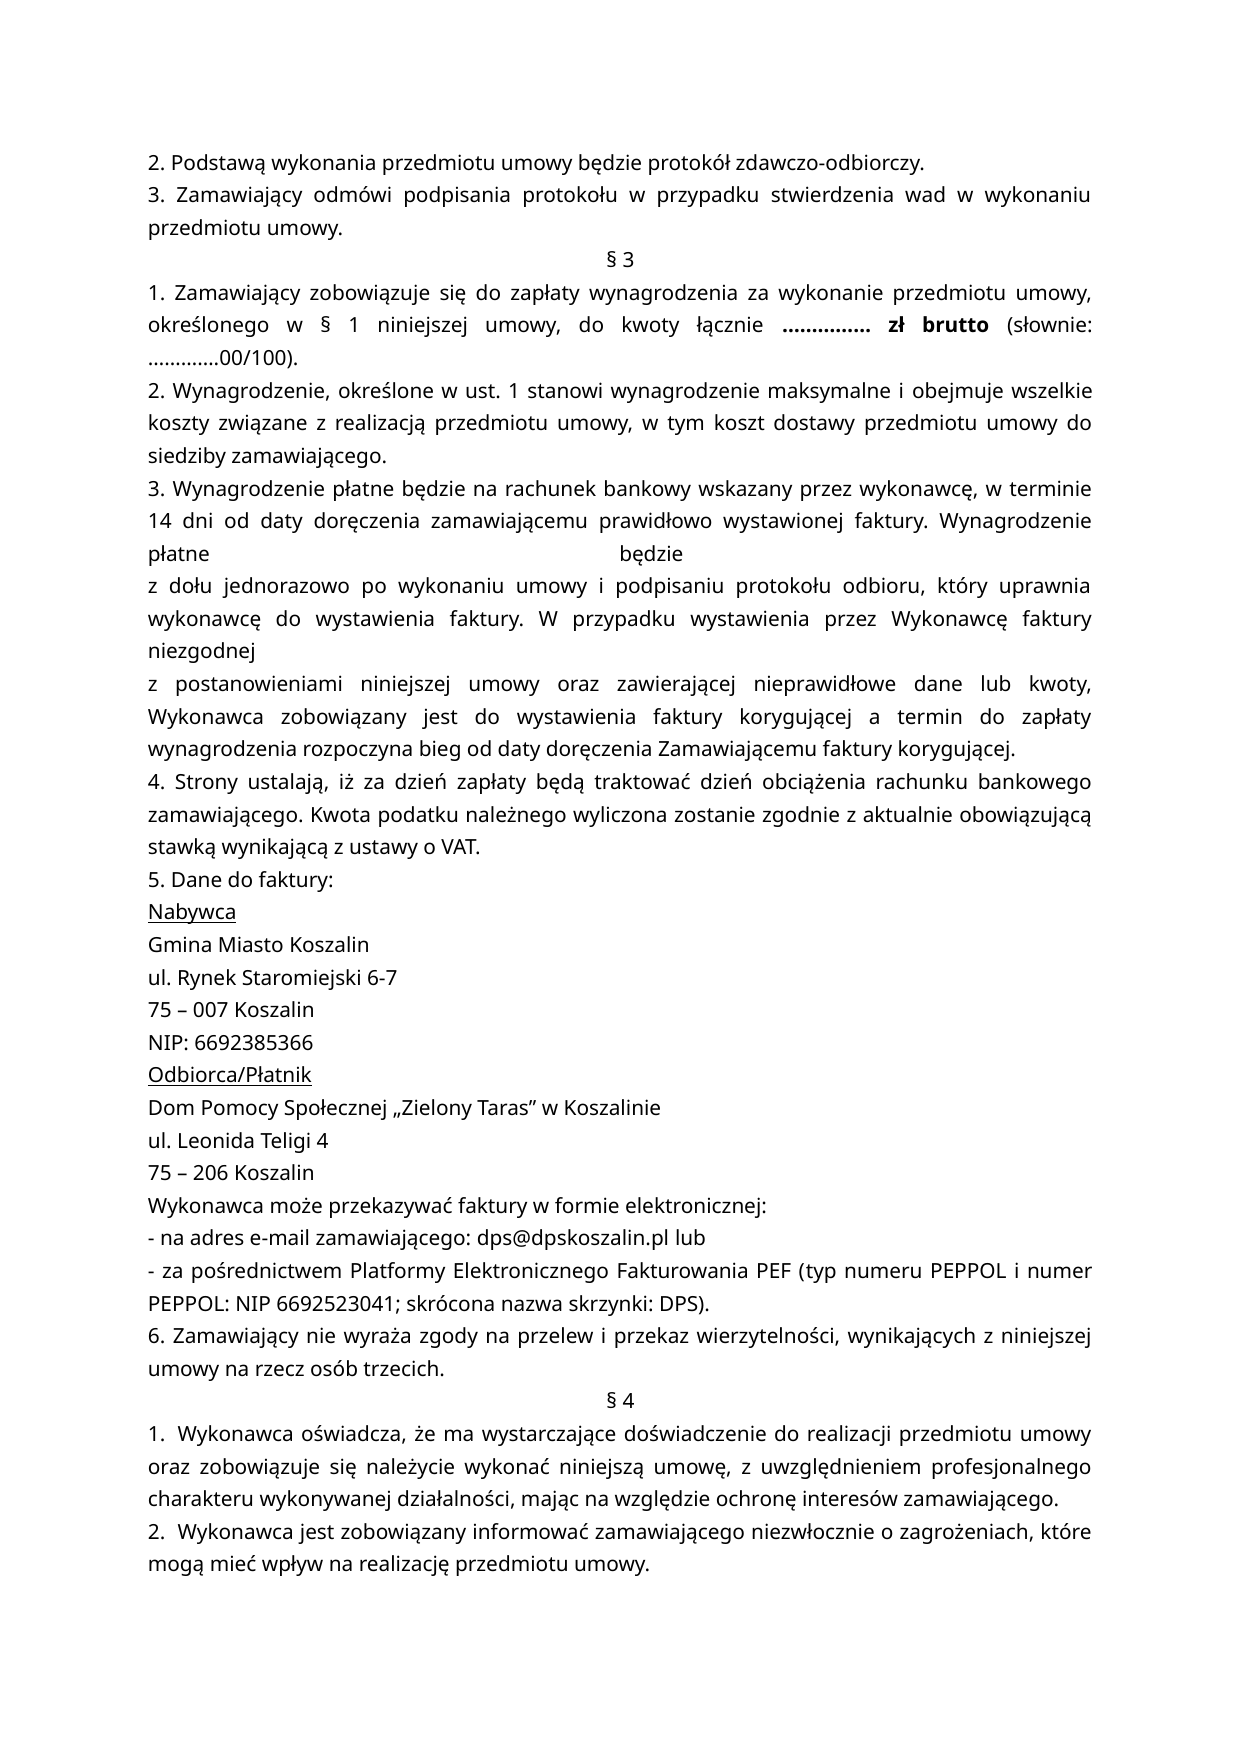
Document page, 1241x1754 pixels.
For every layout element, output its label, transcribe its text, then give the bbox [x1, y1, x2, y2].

list Wykonawca oświadcza, że ma wystarczające doświadczenie do realizacji przedmiotu umowy oraz zobowiązuje się należycie wykonać niniejszą umowę, z uwzględnieniem profesjonalnego charakteru wykonywanej działalności, mając na względzie ochronę interesów zamawiającego. [148, 1419, 1093, 1513]
text Gmina Miasto Koszalin [148, 930, 1093, 958]
text 2. Podstawą wykonania przedmiotu umowy będzie protokół zdawczo-odbiorczy. [148, 148, 1093, 176]
text ul. Rynek Staromiejski 6-7 [148, 963, 1093, 991]
text Wykonawca może przekazywać faktury w formie elektronicznej: [148, 1191, 1093, 1219]
text ul. Leonida Teligi 4 [148, 1126, 1093, 1154]
text 3. Wynagrodzenie płatne będzie na rachunek bankowy wskazany przez wykonawcę, w terminie 14 dni od daty doręczenia zamawiającemu prawidłowo wystawionej faktury. Wynagrodzenie płatne będzie z dołu jednorazowo po wykonaniu umowy i podpisaniu protokołu odbioru, który uprawnia wykonawcę do wystawienia faktury. W przypadku wystawienia przez Wykonawcę faktury niezgodnej z postanowieniami niniejszej umowy oraz zawierającej nieprawidłowe dane lub kwoty, Wykonawca zobowiązany jest do wystawienia faktury korygującej a termin do zapłaty wynagrodzenia rozpoczyna bieg od daty doręczenia Zamawiającemu faktury korygującej. [148, 474, 1093, 763]
list Wykonawca jest zobowiązany informować zamawiającego niezwłocznie o zagrożeniach, które mogą mieć wpływ na realizację przedmiotu umowy. [148, 1517, 1093, 1578]
text - za pośrednictwem Platformy Elektronicznego Fakturowania PEF (typ numeru PEPPOL i numer PEPPOL: NIP 6692523041; skrócona nazwa skrzynki: DPS). [148, 1256, 1093, 1317]
text NIP: 6692385366 [148, 1028, 1093, 1056]
text 5. Dane do faktury: [148, 865, 1093, 893]
text Dom Pomocy Społecznej „Zielony Taras” w Koszalinie [148, 1093, 1093, 1122]
text § 3 [148, 245, 1093, 274]
text 1. Zamawiający zobowiązuje się do zapłaty wynagrodzenia za wykonanie przedmiotu umowy, określonego w § 1 niniejszej umowy, do kwoty łącznie …………… zł brutto (słownie: ………….00/100). [148, 278, 1093, 372]
text 3. Zamawiający odmówi podpisania protokołu w przypadku stwierdzenia wad w wykonaniu przedmiotu umowy. [148, 180, 1093, 241]
text § 4 [148, 1387, 1093, 1415]
text 4. Strony ustalają, iż za dzień zapłaty będą traktować dzień obciążenia rachunku bankowego zamawiającego. Kwota podatku należnego wyliczona zostanie zgodnie z aktualnie obowiązującą stawką wynikającą z ustawy o VAT. [148, 767, 1093, 861]
text 75 – 007 Koszalin [148, 995, 1093, 1024]
text Nabywca [148, 897, 1093, 926]
text 6. Zamawiający nie wyraża zgody na przelew i przekaz wierzytelności, wynikających z niniejszej umowy na rzecz osób trzecich. [148, 1321, 1093, 1382]
text Odbiorca/Płatnik [148, 1061, 1093, 1089]
text 2. Wynagrodzenie, określone w ust. 1 stanowi wynagrodzenie maksymalne i obejmuje wszelkie koszty związane z realizacją przedmiotu umowy, w tym koszt dostawy przedmiotu umowy do siedziby zamawiającego. [148, 376, 1093, 469]
text - na adres e-mail zamawiającego: dps@dpskoszalin.pl lub [148, 1223, 1093, 1252]
text 75 – 206 Koszalin [148, 1158, 1093, 1187]
